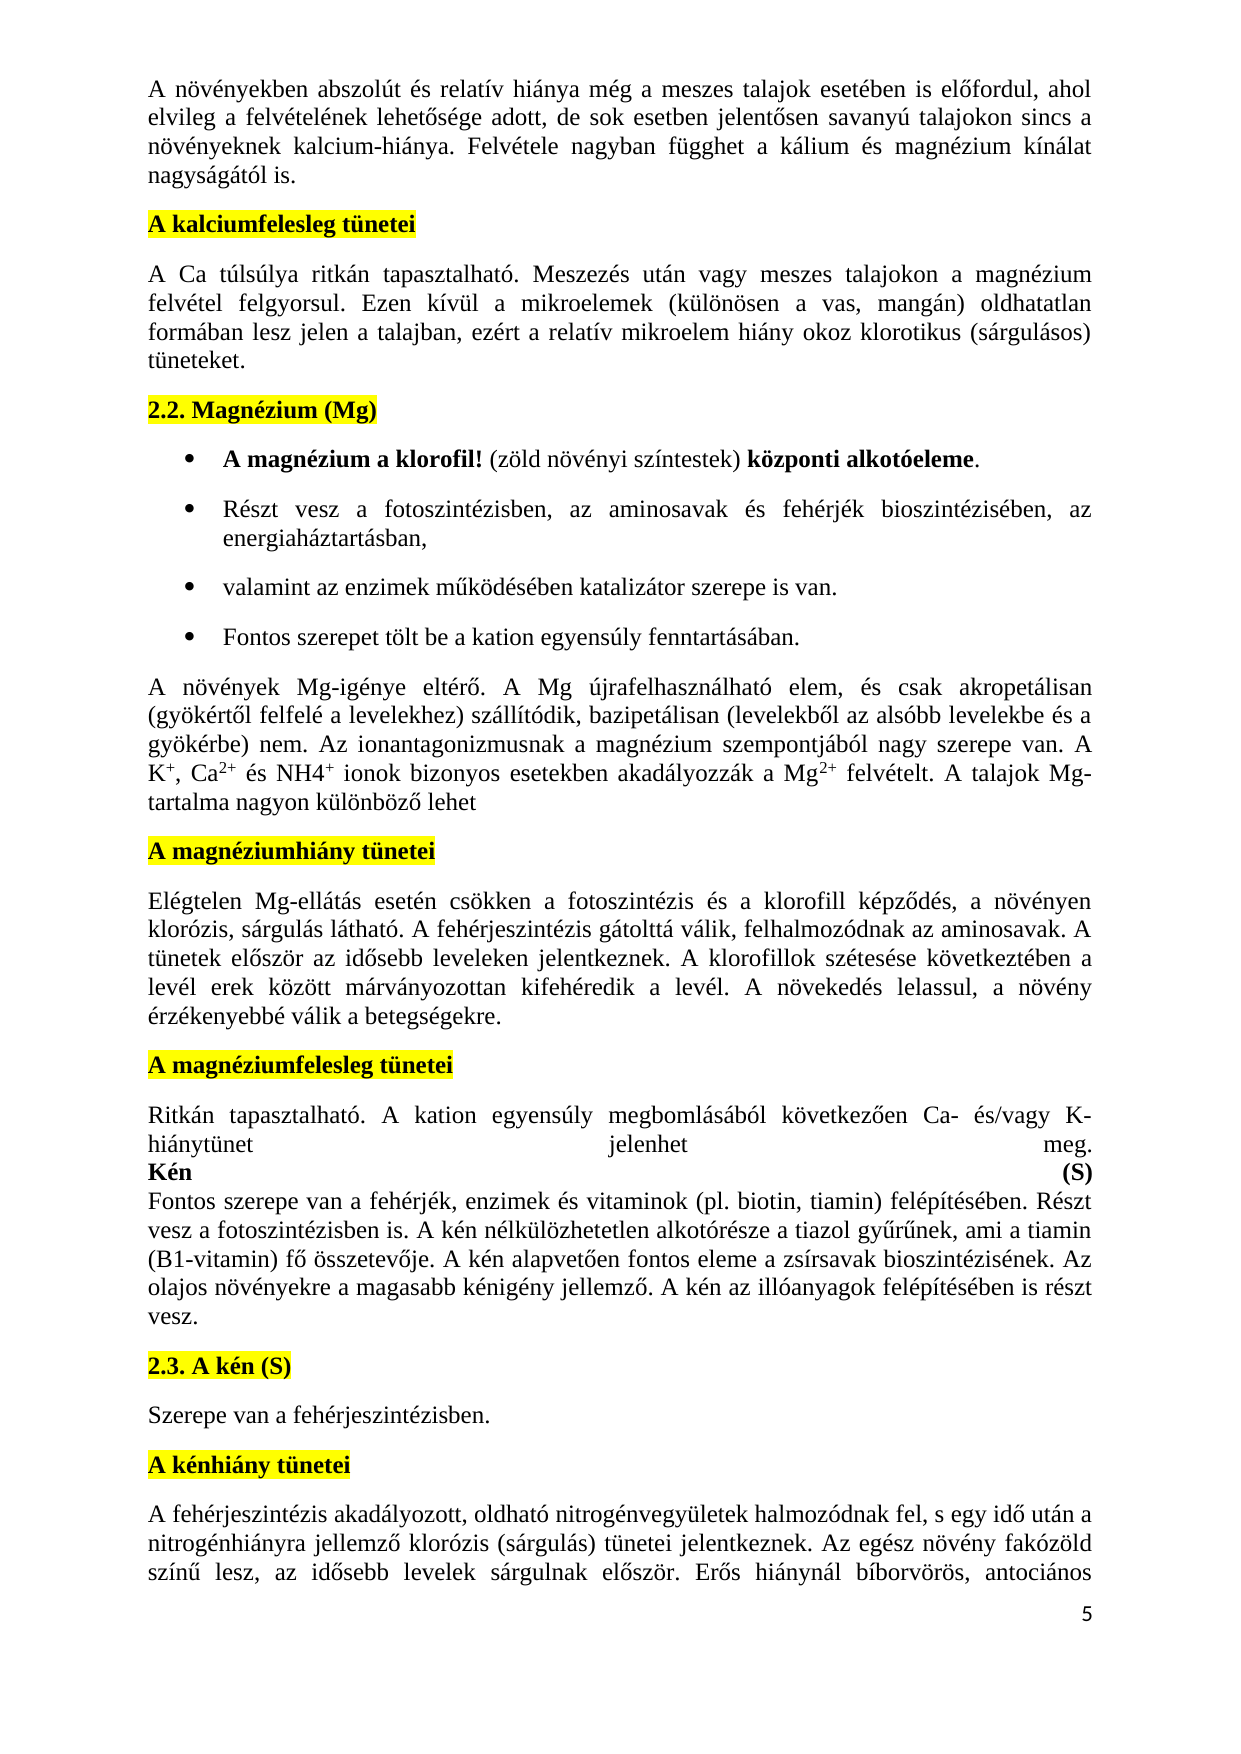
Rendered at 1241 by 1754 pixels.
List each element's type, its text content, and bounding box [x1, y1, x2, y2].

text A fehérjeszintézis akadályozott, oldható nitrogénvegyületek halmozódnak fel, s egy idő után a nitrogénhiányra jellemző klorózis (sárgulás) tünetei jelentkeznek. Az egész növény fakózöld színű lesz, az idősebb levelek sárgulnak először. Erős hiánynál bíborvörös, antociános [148, 1499, 1093, 1586]
list Fontos szerepet tölt be a kation egyensúly fenntartásában. [185, 622, 1093, 651]
text A magnéziumhiány tünetei [148, 836, 1093, 865]
text Elégtelen Mg-ellátás esetén csökken a fotoszintézis és a klorofill képződés, a növényen klorózis, sárgulás látható. A fehérjeszintézis gátolttá válik, felhalmozódnak az aminosavak. A tünetek először az idősebb leveleken jelentkeznek. A klorofillok szétesése következtében a levél erek között márványozottan kifehéredik a levél. A növekedés lelassul, a növény érzékenyebbé válik a betegségekre. [148, 886, 1093, 1029]
text A magnéziumfelesleg tünetei [148, 1050, 1093, 1079]
list Részt vesz a fotoszintézisben, az aminosavak és fehérjék bioszintézisében, az energiaháztartásban, [185, 494, 1093, 552]
text 2.2. Magnézium (Mg) [148, 395, 1093, 424]
text A Ca túlsúlya ritkán tapasztalható. Meszezés után vagy meszes talajokon a magnézium felvétel felgyorsul. Ezen kívül a mikroelemek (különösen a vas, mangán) oldhatatlan formában lesz jelen a talajban, ezért a relatív mikroelem hiány okoz klorotikus (sárgulásos) tüneteket. [148, 259, 1093, 374]
list valamint az enzimek működésében katalizátor szerepe is van. [185, 572, 1093, 601]
text A növények Mg-igénye eltérő. A Mg újrafelhasználható elem, és csak akropetálisan (gyökértől felfelé a levelekhez) szállítódik, bazipetálisan (levelekből az alsóbb levelekbe és a gyökérbe) nem. Az ionantagonizmusnak a magnézium szempontjából nagy szerepe van. A K+, Ca2+ és NH4+ ionok bizonyos esetekben akadályozzák a Mg2+ felvételt. A talajok Mg-tartalma nagyon különböző lehet [148, 672, 1093, 815]
text 2.3. A kén (S) [148, 1351, 1093, 1379]
text Ritkán tapasztalható. A kation egyensúly megbomlásából következően Ca- és/vagy K-hiánytünet jelenhet meg. Kén (S) Fontos szerepe van a fehérjék, enzimek és vitaminok (pl. biotin, tiamin) felépítésében. Részt vesz a fotoszintézisben is. A kén nélkülözhetetlen alkotórésze a tiazol gyűrűnek, ami a tiamin (B1-vitamin) fő összetevője. A kén alapvetően fontos eleme a zsírsavak bioszintézisének. Az olajos növényekre a magasabb kénigény jellemző. A kén az illóanyagok felépítésében is részt vesz. [148, 1100, 1093, 1330]
text A növényekben abszolút és relatív hiánya még a meszes talajok esetében is előfordul, ahol elvileg a felvételének lehetősége adott, de sok esetben jelentősen savanyú talajokon sincs a növényeknek kalcium-hiánya. Felvétele nagyban függhet a kálium és magnézium kínálat nagyságától is. [148, 74, 1093, 189]
text A kénhiány tünetei [148, 1450, 1093, 1479]
text Szerepe van a fehérjeszintézisben. [148, 1400, 1093, 1429]
text A kalciumfelesleg tünetei [148, 209, 1093, 238]
list A magnézium a klorofil! (zöld növényi színtestek) központi alkotóeleme. [185, 444, 1093, 473]
